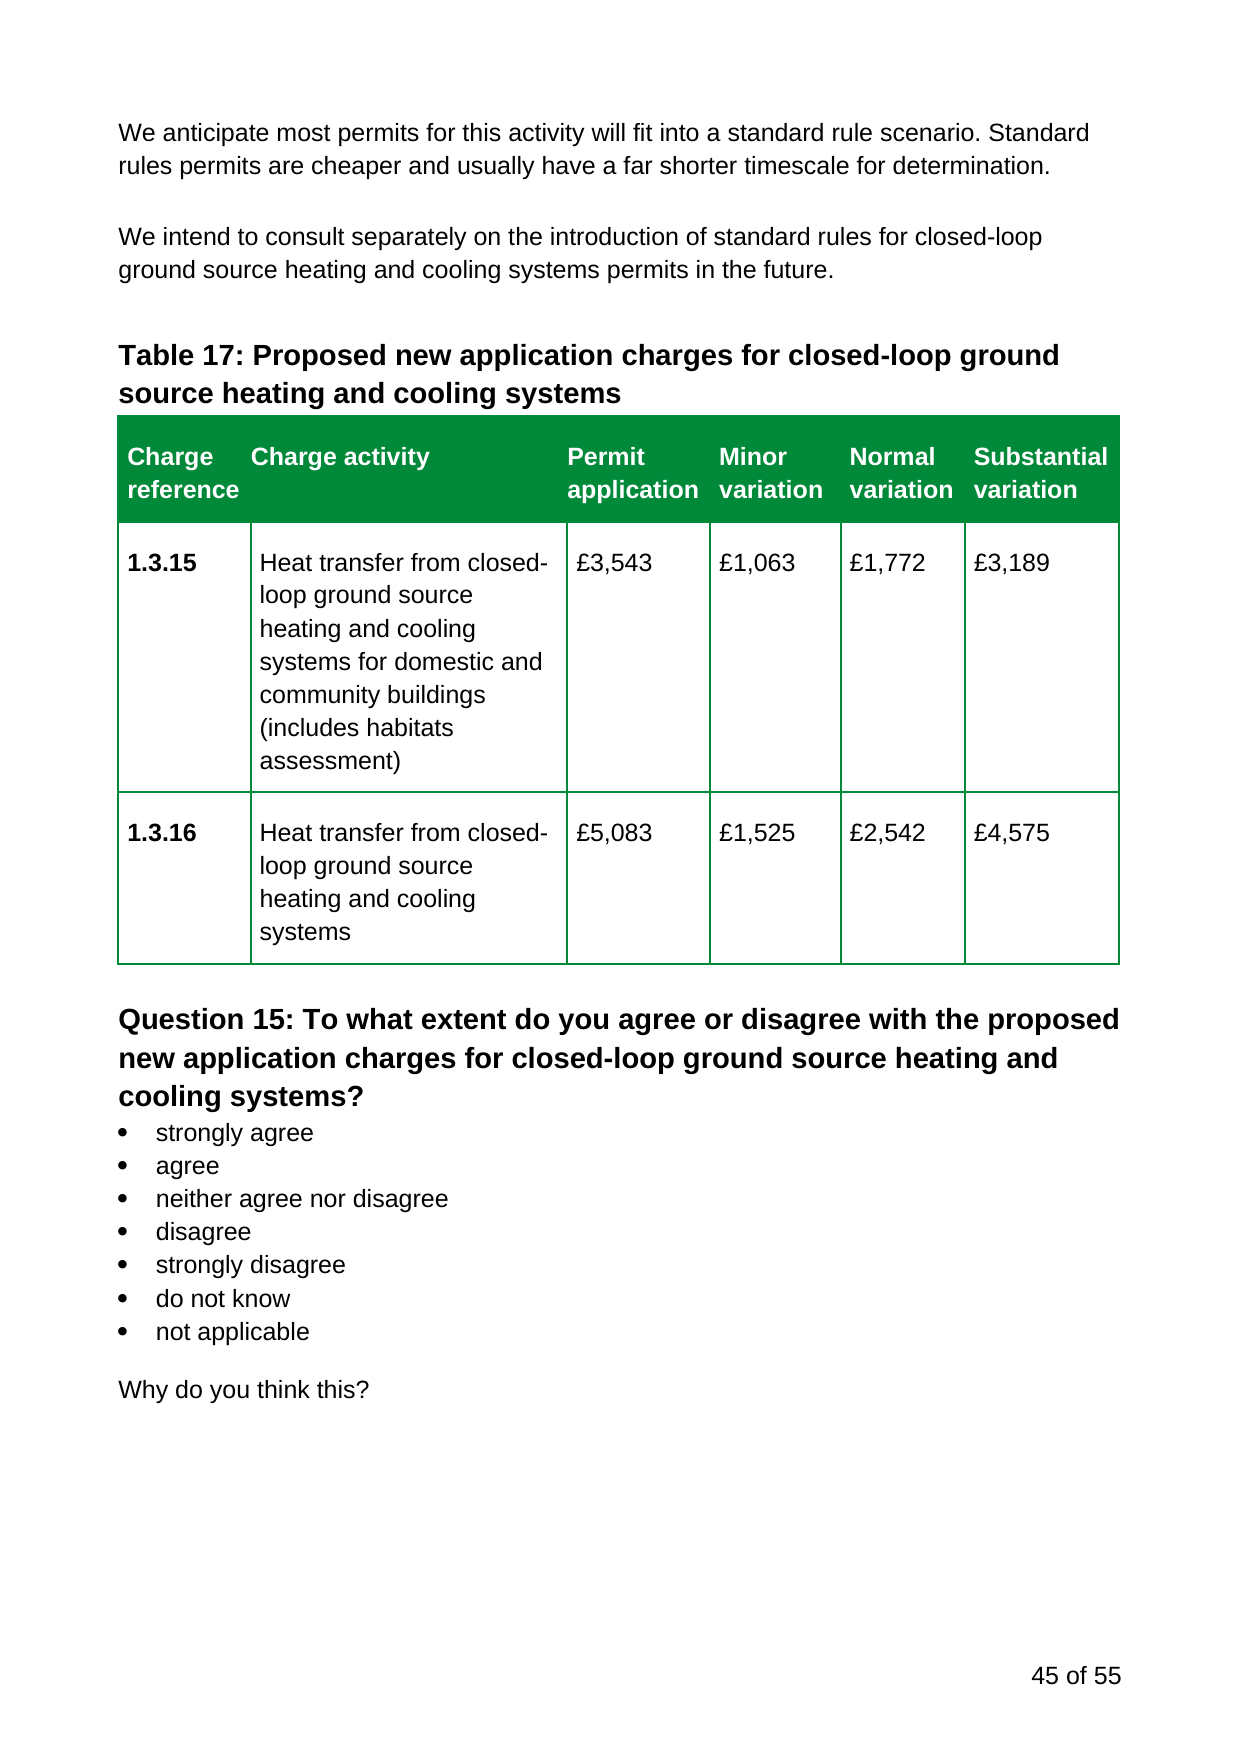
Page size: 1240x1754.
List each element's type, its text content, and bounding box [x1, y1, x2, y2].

table_cell £4,575 [966, 793, 1118, 963]
table_cell £2,542 [842, 793, 964, 963]
list not applicable [118, 1317, 1121, 1346]
list disagree [118, 1217, 1121, 1246]
table_cell £3,543 [568, 523, 709, 791]
table_cell Heat transfer from closed-loop ground source heating and cooling systems [252, 793, 566, 963]
table_cell £1,772 [842, 523, 964, 791]
list strongly agree [118, 1118, 1121, 1147]
table_header Minor variation [711, 417, 840, 520]
table_cell £1,525 [711, 793, 840, 963]
table_cell 1.3.15 [119, 523, 250, 791]
table_cell £1,063 [711, 523, 840, 791]
list strongly disagree [118, 1251, 1121, 1279]
text Why do you think this? [118, 1375, 1121, 1404]
text We anticipate most permits for this activity will fit into a standard rule scenario. Standard rules permits are cheaper and usually have a far shorter timescale for determination. [118, 118, 1121, 180]
table_header Normal variation [842, 417, 964, 520]
table_cell 1.3.16 [119, 793, 250, 963]
table_header Charge reference [119, 417, 250, 520]
subtitle Table 17: Proposed new application charges for closed-loop ground source heating and cooling systems [118, 338, 1121, 410]
text We intend to consult separately on the introduction of standard rules for closed-loop ground source heating and cooling systems permits in the future. [118, 222, 1121, 283]
table_header Permit application [568, 417, 709, 520]
subtitle Question 15: To what extent do you agree or disagree with the proposed new application charges for closed-loop ground source heating and cooling systems? [118, 1002, 1121, 1113]
table_cell £3,189 [966, 523, 1118, 791]
table_header Substantial variation [966, 417, 1118, 520]
list do not know [118, 1284, 1121, 1312]
table_cell £5,083 [568, 793, 709, 963]
table_cell Heat transfer from closed-loop ground source heating and cooling systems for domestic and community buildings (includes habitats assessment) [252, 523, 566, 791]
list agree [118, 1151, 1121, 1180]
table_header Charge activity [252, 417, 566, 520]
list neither agree nor disagree [118, 1184, 1121, 1213]
